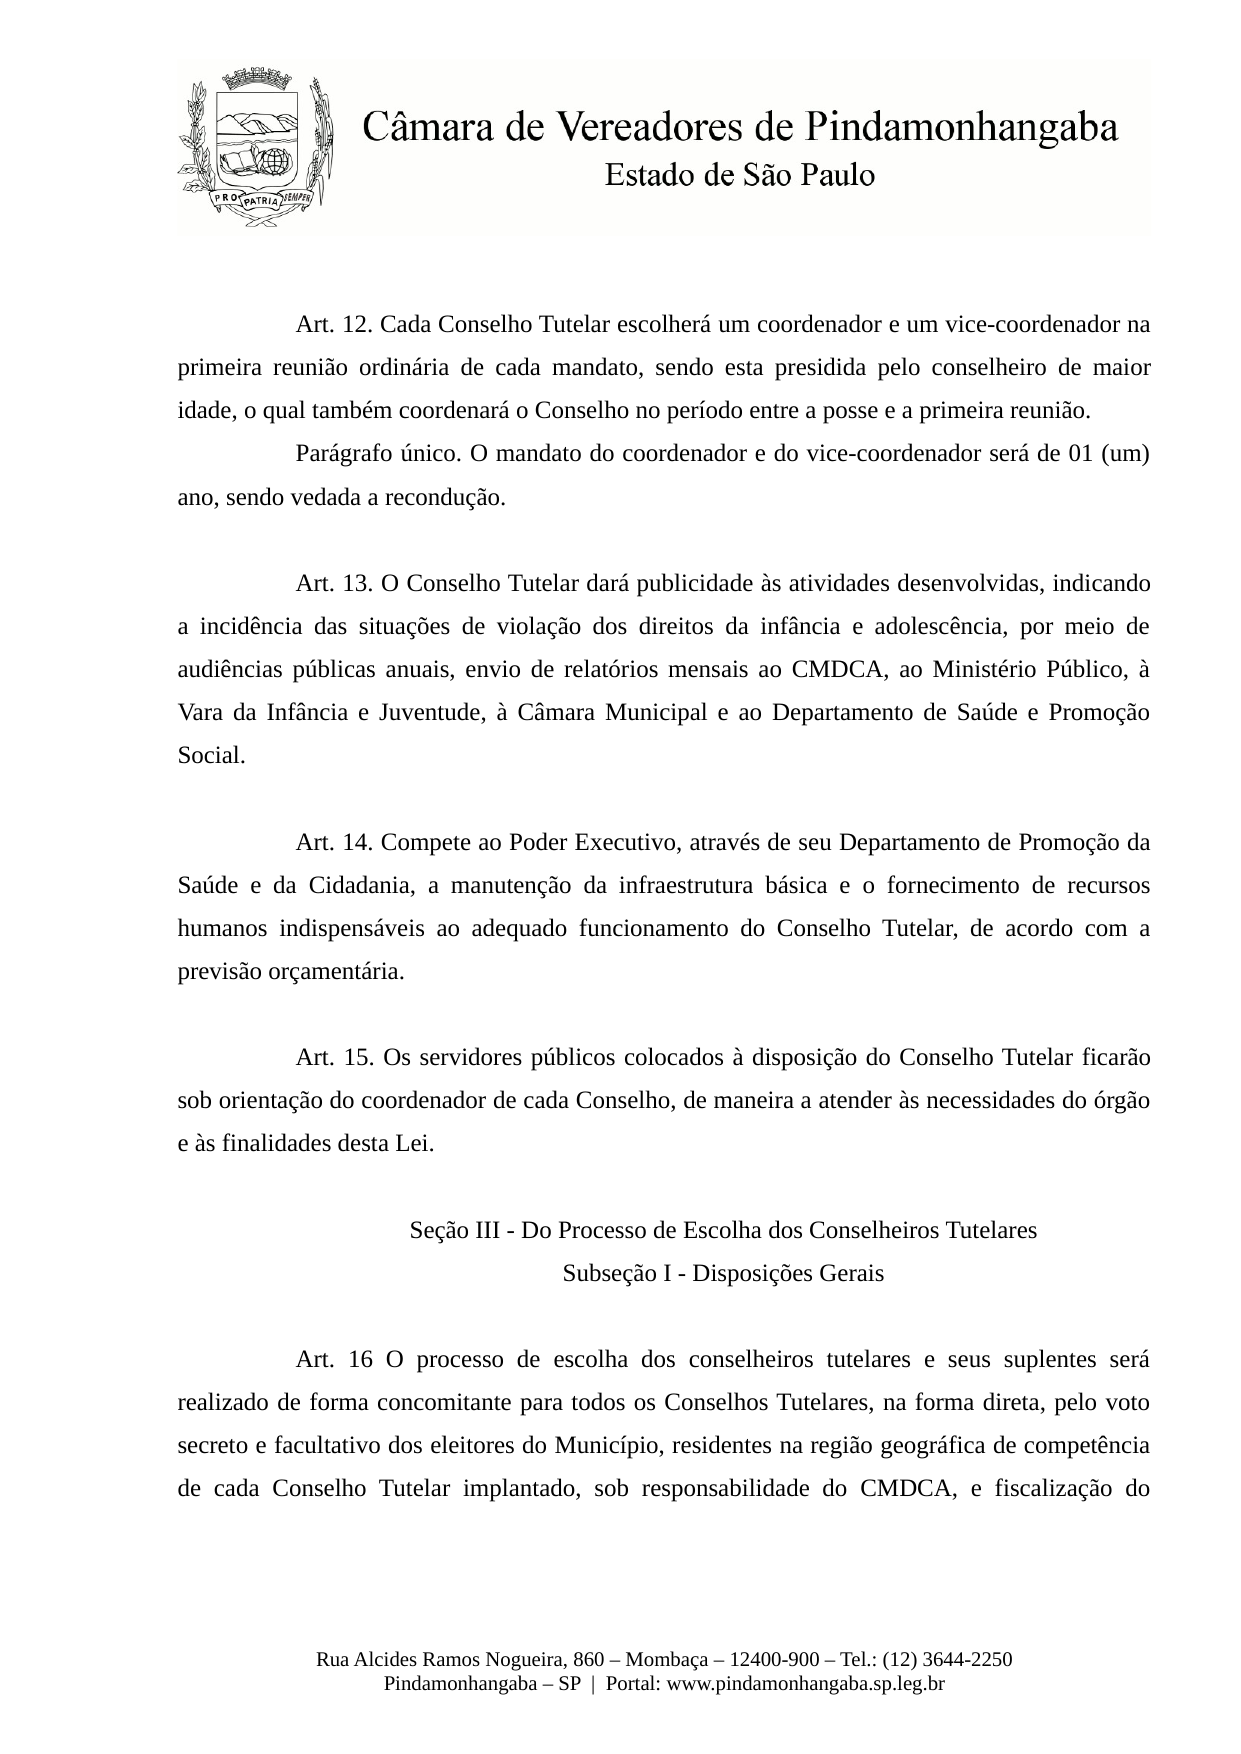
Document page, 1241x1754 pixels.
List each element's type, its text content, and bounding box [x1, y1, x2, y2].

text Art. 13. O Conselho Tutelar dará publicidade às atividades desenvolvidas, indicando a incidência das situações de violação dos direitos da infância e adolescência, por meio de audiências públicas anuais, envio de relatórios mensais ao CMDCA, ao Ministério Público, à Vara da Infância e Juventude, à Câmara Municipal e ao Departamento de Saúde e Promoção Social. [177, 568, 1152, 769]
text Art. 14. Compete ao Poder Executivo, através de seu Departamento de Promoção da Saúde e da Cidadania, a manutenção da infraestrutura básica e o fornecimento de recursos humanos indispensáveis ao adequado funcionamento do Conselho Tutelar, de acordo com a previsão orçamentária. [177, 827, 1152, 985]
text Art. 15. Os servidores públicos colocados à disposição do Conselho Tutelar ficarão sob orientação do coordenador de cada Conselho, de maneira a atender às necessidades do órgão e às finalidades desta Lei. [177, 1042, 1152, 1157]
text Seção III - Do Processo de Escolha dos Conselheiros Tutelares [177, 1215, 1152, 1243]
text Art. 12. Cada Conselho Tutelar escolherá um coordenador e um vice-coordenador na primeira reunião ordinária de cada mandato, sendo esta presidida pelo conselheiro de maior idade, o qual também coordenará o Conselho no período entre a posse e a primeira reunião. [177, 309, 1152, 424]
text Art. 16 O processo de escolha dos conselheiros tutelares e seus suplentes será realizado de forma concomitante para todos os Conselhos Tutelares, na forma direta, pelo voto secreto e facultativo dos eleitores do Município, residentes na região geográfica de competência de cada Conselho Tutelar implantado, sob responsabilidade do CMDCA, e fiscalização do [177, 1344, 1152, 1502]
picture [177, 59, 1152, 236]
text Subseção I - Disposições Gerais [177, 1258, 1152, 1287]
text Parágrafo único. O mandato do coordenador e do vice-coordenador será de 01 (um) ano, sendo vedada a recondução. [177, 438, 1152, 510]
